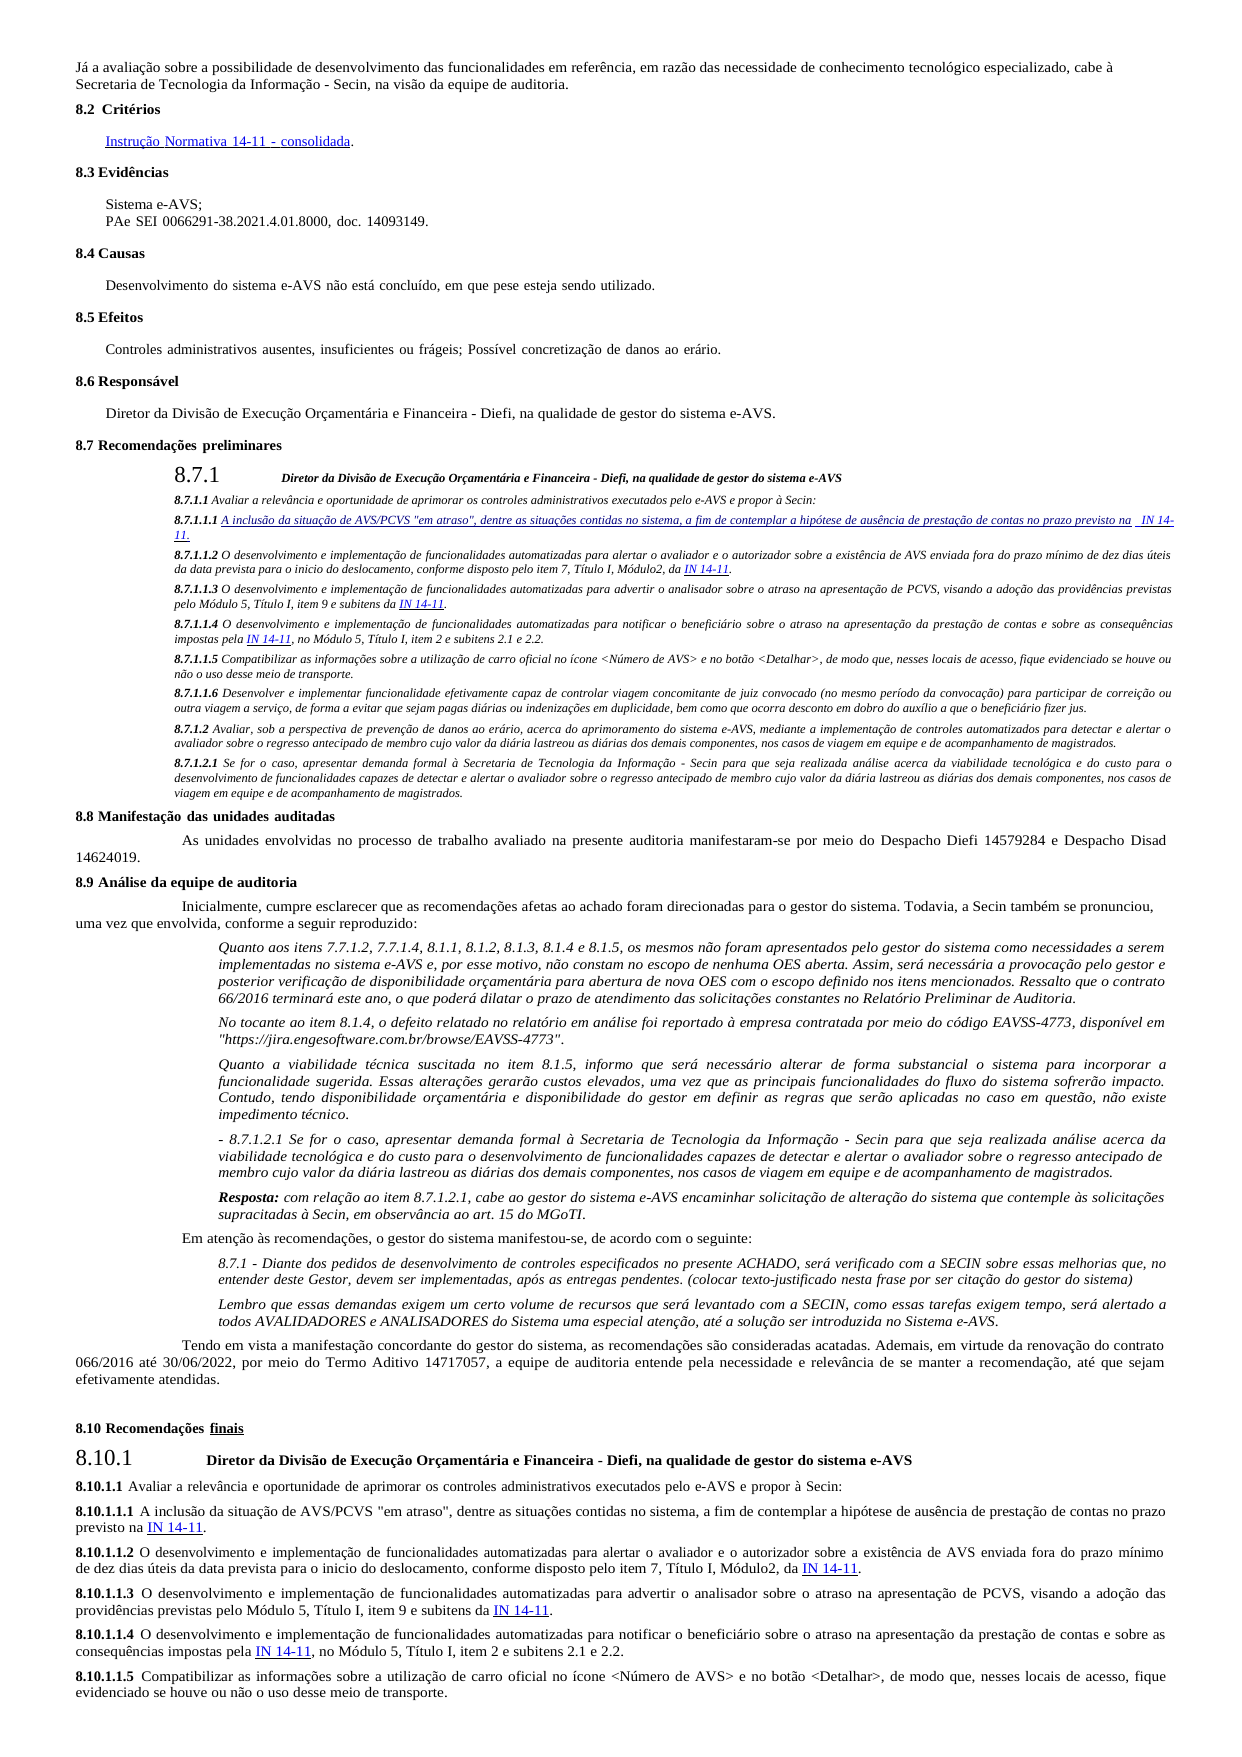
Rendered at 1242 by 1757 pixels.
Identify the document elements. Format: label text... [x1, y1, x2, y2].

subtitle Manifestação das unidades auditadas [75, 808, 1196, 824]
list Diretor da Divisão de Execução Orçamentária e Financeira - Diefi, na qualidade de gestor do sistema e-AVS [75, 1444, 1196, 1470]
subtitle Responsável [75, 372, 1196, 389]
text As unidades envolvidas no processo de trabalho avaliado na presente auditoria manifestaram-se por meio do Despacho Diefi 14579284 e Despacho Disad [182, 832, 1196, 849]
text Já a avaliação sobre a possibilidade de desenvolvimento das funcionalidades em referência, em razão das necessidade de conhecimento tecnológico especializado, cabe à Secretaria de Tecnologia da Informação - Secin, na visão da equipe de auditoria. [75, 59, 1167, 93]
text 8.7.1 - Diante dos pedidos de desenvolvimento de controles especificados no presente ACHADO, será verificado com a SECIN sobre essas melhorias que, no entender deste Gestor, devem ser implementadas, após as entregas pendentes. (colocar texto-justificado nesta frase por ser citação do gestor do sistema) [218, 1254, 1167, 1288]
list A inclusão da situação de AVS/PCVS "em atraso", dentre as situações contidas no sistema, a fim de contemplar a hipótese de ausência de prestação de contas no prazo previsto na IN 14-11. [75, 1502, 1167, 1536]
text PAe SEI 0066291-38.2021.4.01.8000, doc. 14093149. [105, 213, 1196, 230]
text Em atenção às recomendações, o gestor do sistema manifestou-se, de acordo com o seguinte: [182, 1230, 1196, 1247]
list O desenvolvimento e implementação de funcionalidades automatizadas para notificar o beneficiário sobre o atraso na apresentação da prestação de contas e sobre as consequências impostas pela IN 14-11, no Módulo 5, Título I, item 2 e subitens 2.1 e 2.2. [75, 1626, 1167, 1660]
list Avaliar, sob a perspectiva de prevenção de danos ao erário, acerca do aprimoramento do sistema e-AVS, mediante a implementação de controles automatizados para detectar e alertar o avaliador sobre o regresso antecipado de membro cujo valor da diária lastreou as diárias dos demais componentes, nos casos de viagem em equipe e de acompanhamento de magistrados. [174, 721, 1174, 751]
subtitle Evidências [75, 164, 1196, 181]
text Instrução Normativa 14-11 - consolidada. [105, 132, 1196, 149]
subtitle Recomendações finais [75, 1419, 1196, 1436]
subtitle Análise da equipe de auditoria [75, 873, 1196, 890]
list Compatibilizar as informações sobre a utilização de carro oficial no ícone <Número de AVS> e no botão <Detalhar>, de modo que, nesses locais de acesso, fique evidenciado se houve ou não o uso desse meio de transporte. [174, 652, 1174, 681]
text 14624019. [75, 849, 1196, 866]
list O desenvolvimento e implementação de funcionalidades automatizadas para notificar o beneficiário sobre o atraso na apresentação da prestação de contas e sobre as consequências impostas pela IN 14-11, no Módulo 5, Título I, item 2 e subitens 2.1 e 2.2. [174, 617, 1174, 646]
text Controles administrativos ausentes, insuficientes ou frágeis; Possível concretização de danos ao erário. [105, 341, 1196, 357]
text No tocante ao item 8.1.4, o defeito relatado no relatório em análise foi reportado à empresa contratada por meio do código EAVSS-4773, disponível em "https://jira.engesoftware.com.br/browse/EAVSS-4773". [218, 1014, 1167, 1048]
text Quanto a viabilidade técnica suscitada no item 8.1.5, informo que será necessário alterar de forma substancial o sistema para incorporar a funcionalidade sugerida. Essas alterações gerarão custos elevados, uma vez que as principais funcionalidades do fluxo do sistema sofrerão impacto. Contudo, tendo disponibilidade orçamentária e disponibilidade do gestor em definir as regras que serão aplicadas no caso em questão, não existe impedimento técnico. [218, 1056, 1167, 1123]
text - 8.7.1.2.1 Se for o caso, apresentar demanda formal à Secretaria de Tecnologia da Informação - Secin para que seja realizada análise acerca da viabilidade tecnológica e do custo para o desenvolvimento de funcionalidades capazes de detectar e alertar o avaliador sobre o regresso antecipado de membro cujo valor da diária lastreou as diárias dos demais componentes, nos casos de viagem em equipe e de acompanhamento de magistrados. [218, 1131, 1167, 1181]
list A inclusão da situação de AVS/PCVS "em atraso", dentre as situações contidas no sistema, a fim de contemplar a hipótese de ausência de prestação de contas no prazo previsto na IN 14- 11. [174, 513, 1174, 542]
list Diretor da Divisão de Execução Orçamentária e Financeira - Diefi, na qualidade de gestor do sistema e-AVS [174, 461, 1196, 487]
list Se for o caso, apresentar demanda formal à Secretaria de Tecnologia da Informação - Secin para que seja realizada análise acerca da viabilidade tecnológica e do custo para o desenvolvimento de funcionalidades capazes de detectar e alertar o avaliador sobre o regresso antecipado de membro cujo valor da diária lastreou as diárias dos demais componentes, nos casos de viagem em equipe e de acompanhamento de magistrados. [174, 756, 1174, 800]
list O desenvolvimento e implementação de funcionalidades automatizadas para advertir o analisador sobre o atraso na apresentação de PCVS, visando a adoção das providências previstas pelo Módulo 5, Título I, item 9 e subitens da IN 14-11. [174, 582, 1174, 611]
text Lembro que essas demandas exigem um certo volume de recursos que será levantado com a SECIN, como essas tarefas exigem tempo, será alertado a todos AVALIDADORES e ANALISADORES do Sistema uma especial atenção, até a solução ser introduzida no Sistema e-AVS. [218, 1296, 1167, 1329]
subtitle Efeitos [75, 309, 1196, 326]
text Sistema e-AVS; [105, 196, 1196, 213]
text Quanto aos itens 7.7.1.2, 7.7.1.4, 8.1.1, 8.1.2, 8.1.3, 8.1.4 e 8.1.5, os mesmos não foram apresentados pelo gestor do sistema como necessidades a serem implementadas no sistema e-AVS e, por esse motivo, não constam no escopo de nenhuma OES aberta. Assim, será necessária a provocação pelo gestor e posterior verificação de disponibilidade orçamentária para abertura de nova OES com o escopo definido nos itens mencionados. Ressalto que o contrato 66/2016 terminará este ano, o que poderá dilatar o prazo de atendimento das solicitações constantes no Relatório Preliminar de Auditoria. [218, 939, 1167, 1006]
list Desenvolver e implementar funcionalidade efetivamente capaz de controlar viagem concomitante de juiz convocado (no mesmo período da convocação) para participar de correição ou outra viagem a serviço, de forma a evitar que sejam pagas diárias ou indenizações em duplicidade, bem como que ocorra desconto em dobro do auxílio a que o beneficiário fizer jus. [174, 686, 1174, 715]
subtitle Causas [75, 245, 1196, 262]
list O desenvolvimento e implementação de funcionalidades automatizadas para alertar o avaliador e o autorizador sobre a existência de AVS enviada fora do prazo mínimo de dez dias úteis da data prevista para o inicio do deslocamento, conforme disposto pelo item 7, Título I, Módulo2, da IN 14-11. [75, 1543, 1166, 1577]
list Compatibilizar as informações sobre a utilização de carro oficial no ícone <Número de AVS> e no botão <Detalhar>, de modo que, nesses locais de acesso, fique evidenciado se houve ou não o uso desse meio de transporte. [75, 1667, 1167, 1701]
text Resposta: com relação ao item 8.7.1.2.1, cabe ao gestor do sistema e-AVS encaminhar solicitação de alteração do sistema que contemple às solicitações supracitadas à Secin, em observância ao art. 15 do MGoTI. [218, 1189, 1167, 1222]
text Desenvolvimento do sistema e-AVS não está concluído, em que pese esteja sendo utilizado. [105, 277, 1196, 293]
text Tendo em vista a manifestação concordante do gestor do sistema, as recomendações são consideradas acatadas. Ademais, em virtude da renovação do contrato 066/2016 até 30/06/2022, por meio do Termo Aditivo 14717057, a equipe de auditoria entende pela necessidade e relevância de se manter a recomendação, até que sejam efetivamente atendidas. [75, 1337, 1167, 1387]
subtitle Critérios [75, 100, 1196, 117]
list O desenvolvimento e implementação de funcionalidades automatizadas para alertar o avaliador e o autorizador sobre a existência de AVS enviada fora do prazo mínimo de dez dias úteis da data prevista para o inicio do deslocamento, conforme disposto pelo item 7, Título I, Módulo2, da IN 14-11. [174, 547, 1174, 577]
subtitle Recomendações preliminares [75, 436, 1196, 453]
text Inicialmente, cumpre esclarecer que as recomendações afetas ao achado foram direcionadas para o gestor do sistema. Todavia, a Secin também se pronunciou, uma vez que envolvida, conforme a seguir reproduzido: [75, 898, 1167, 931]
list Avaliar a relevância e oportunidade de aprimorar os controles administrativos executados pelo e-AVS e propor à Secin: [174, 492, 1196, 507]
list Avaliar a relevância e oportunidade de aprimorar os controles administrativos executados pelo e-AVS e propor à Secin: [75, 1478, 1196, 1495]
text Diretor da Divisão de Execução Orçamentária e Financeira - Diefi, na qualidade de gestor do sistema e-AVS. [105, 404, 1196, 421]
list O desenvolvimento e implementação de funcionalidades automatizadas para advertir o analisador sobre o atraso na apresentação de PCVS, visando a adoção das providências previstas pelo Módulo 5, Título I, item 9 e subitens da IN 14-11. [75, 1585, 1167, 1618]
